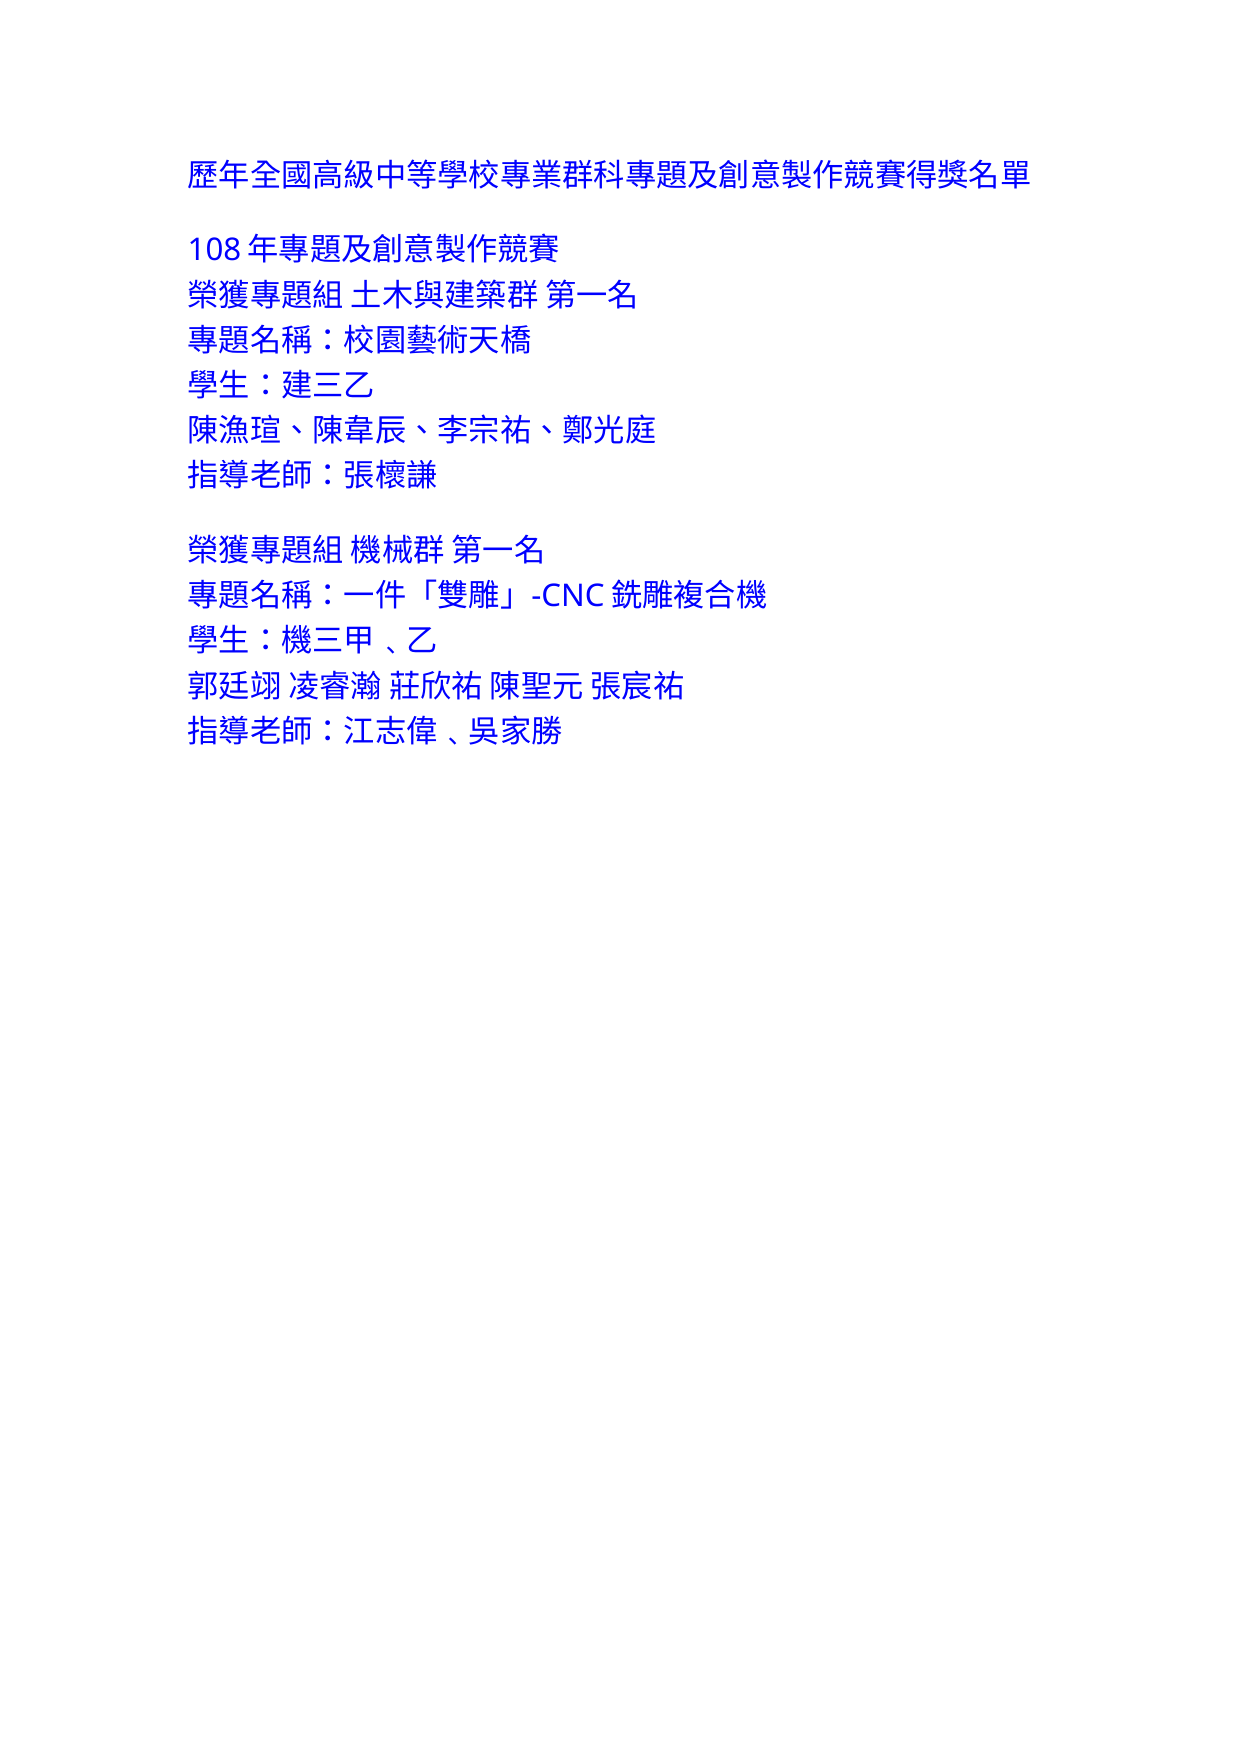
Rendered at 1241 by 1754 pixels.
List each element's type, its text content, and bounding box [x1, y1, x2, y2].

text 108年專題及創意製作競賽 榮獲專題組 土木與建築群 第一名 專題名稱：校園藝術天橋 學生：建三乙 陳漁瑄、陳韋辰、李宗祐、鄭光庭 指導老師：張櫰謙 [187, 224, 1053, 496]
text 歷年全國高級中等學校專業群科專題及創意製作競賽得獎名單 [187, 150, 1053, 195]
text 榮獲專題組 機械群 第一名 專題名稱：一件「雙雕」-CNC銑雕複合機 學生：機三甲﹑乙 郭廷翊 凌睿瀚 莊欣祐 陳聖元 張宸祐 指導老師：江志偉﹑吳家勝 [187, 525, 1053, 751]
